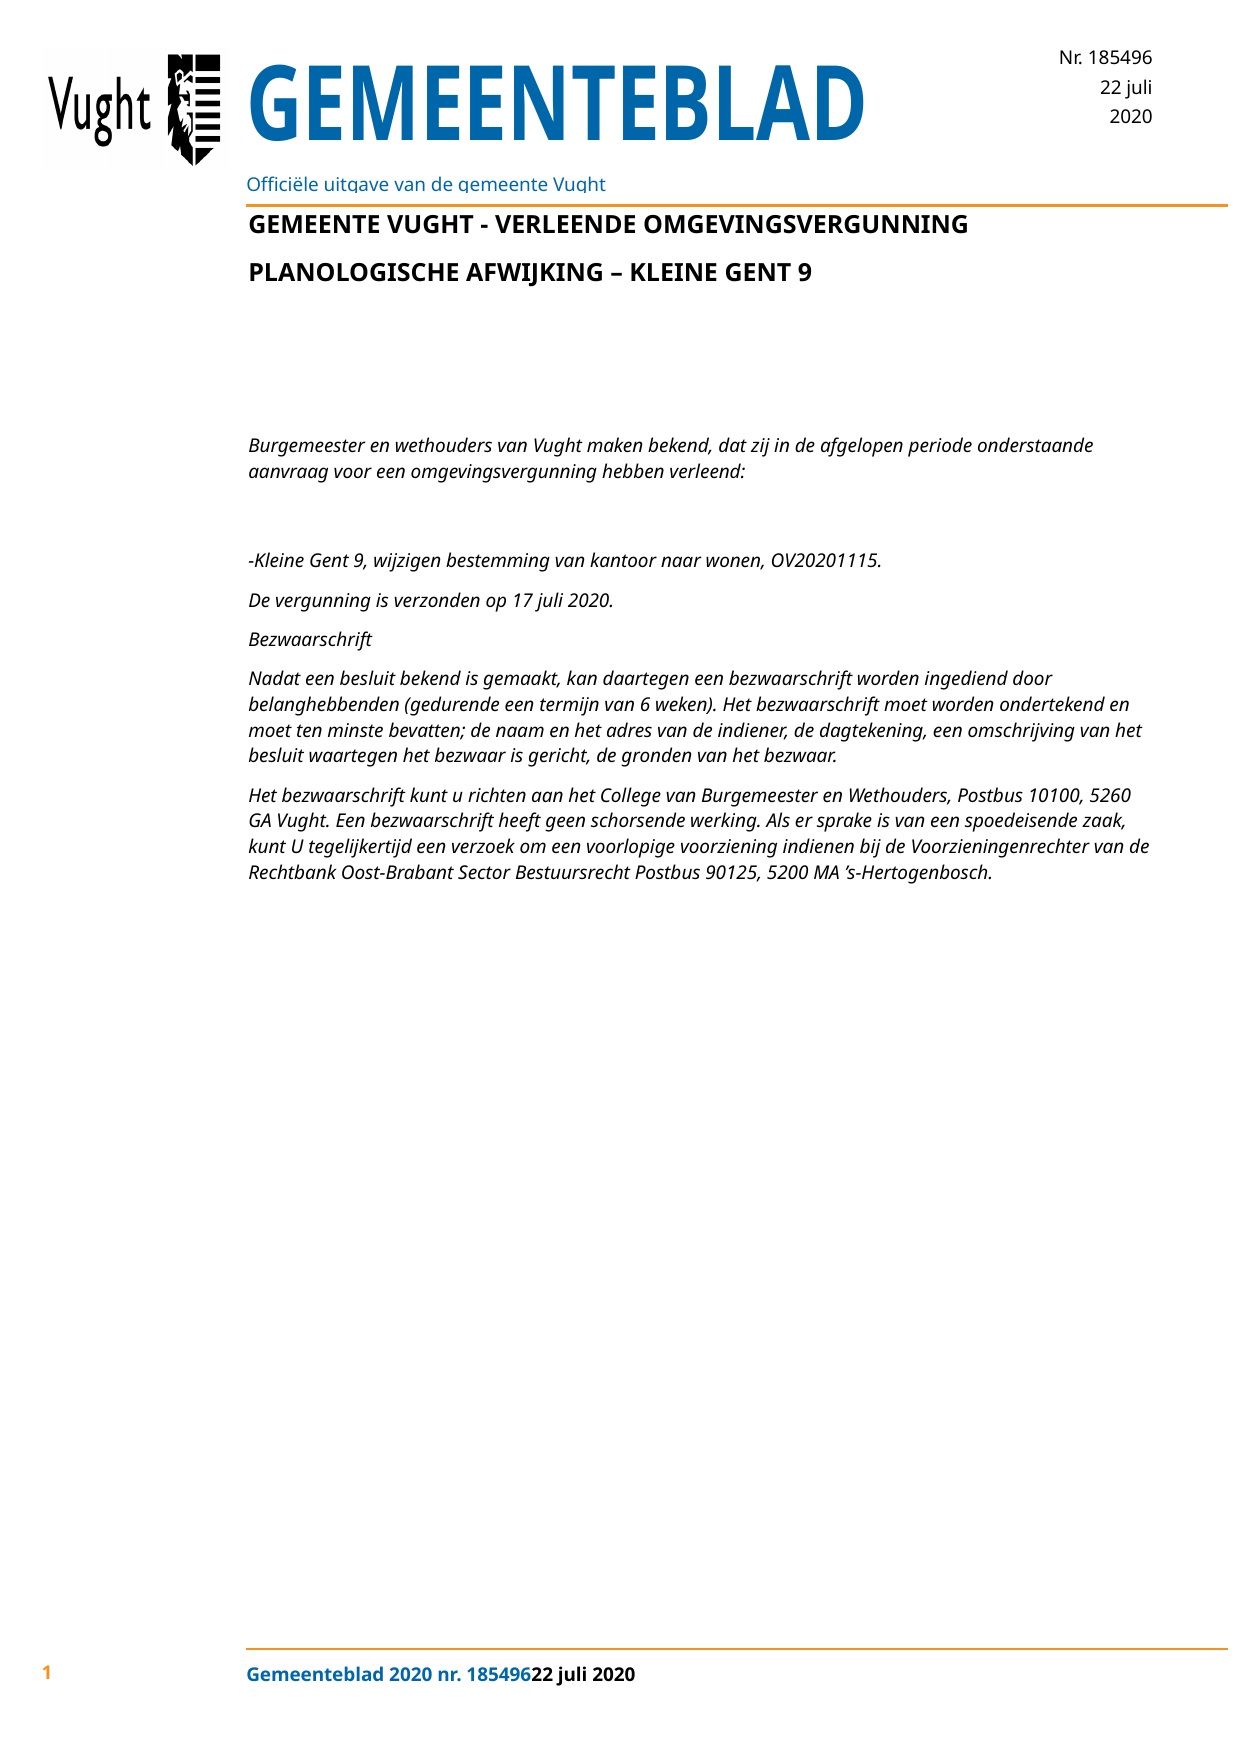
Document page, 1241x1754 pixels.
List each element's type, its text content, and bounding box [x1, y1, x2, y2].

text Het bezwaarschrift kunt u richten aan het College van Burgemeester en Wethouders, Postbus 10100, 5260 GA Vught. Een bezwaarschrift heeft geen schorsende werking. Als er sprake is van een spoedeisende zaak, kunt U tegelijkertijd een verzoek om een voorlopige voorziening indienen bij de Voorzieningenrechter van de Rechtbank Oost-Brabant Sector Bestuursrecht Postbus 90125, 5200 MA ’s-Hertogenbosch. [248, 782, 1152, 885]
text GEMEENTE VUGHT - VERLEENDE OMGEVINGSVERGUNNING PLANOLOGISCHE AFWIJKING – KLEINE GENT 9 [248, 207, 1152, 288]
text Burgemeester en wethouders van Vught maken bekend, dat zij in de afgelopen periode onderstaande aanvraag voor een omgevingsvergunning hebben verleend: [248, 432, 1152, 484]
text -Kleine Gent 9, wijzigen bestemming van kantoor naar wonen, OV20201115. [248, 548, 1152, 573]
text Bezwaarschrift [248, 626, 1152, 652]
text De vergunning is verzonden op 17 juli 2020. [248, 587, 1152, 613]
picture [41, 47, 231, 172]
text Nadat een besluit bekend is gemaakt, kan daartegen een bezwaarschrift worden ingediend door belanghebbenden (gedurende een termijn van 6 weken). Het bezwaarschrift moet worden ondertekend en moet ten minste bevatten; de naam en het adres van de indiener, de dagtekening, een omschrijving van het besluit waartegen het bezwaar is gericht, de gronden van het bezwaar. [248, 666, 1152, 768]
